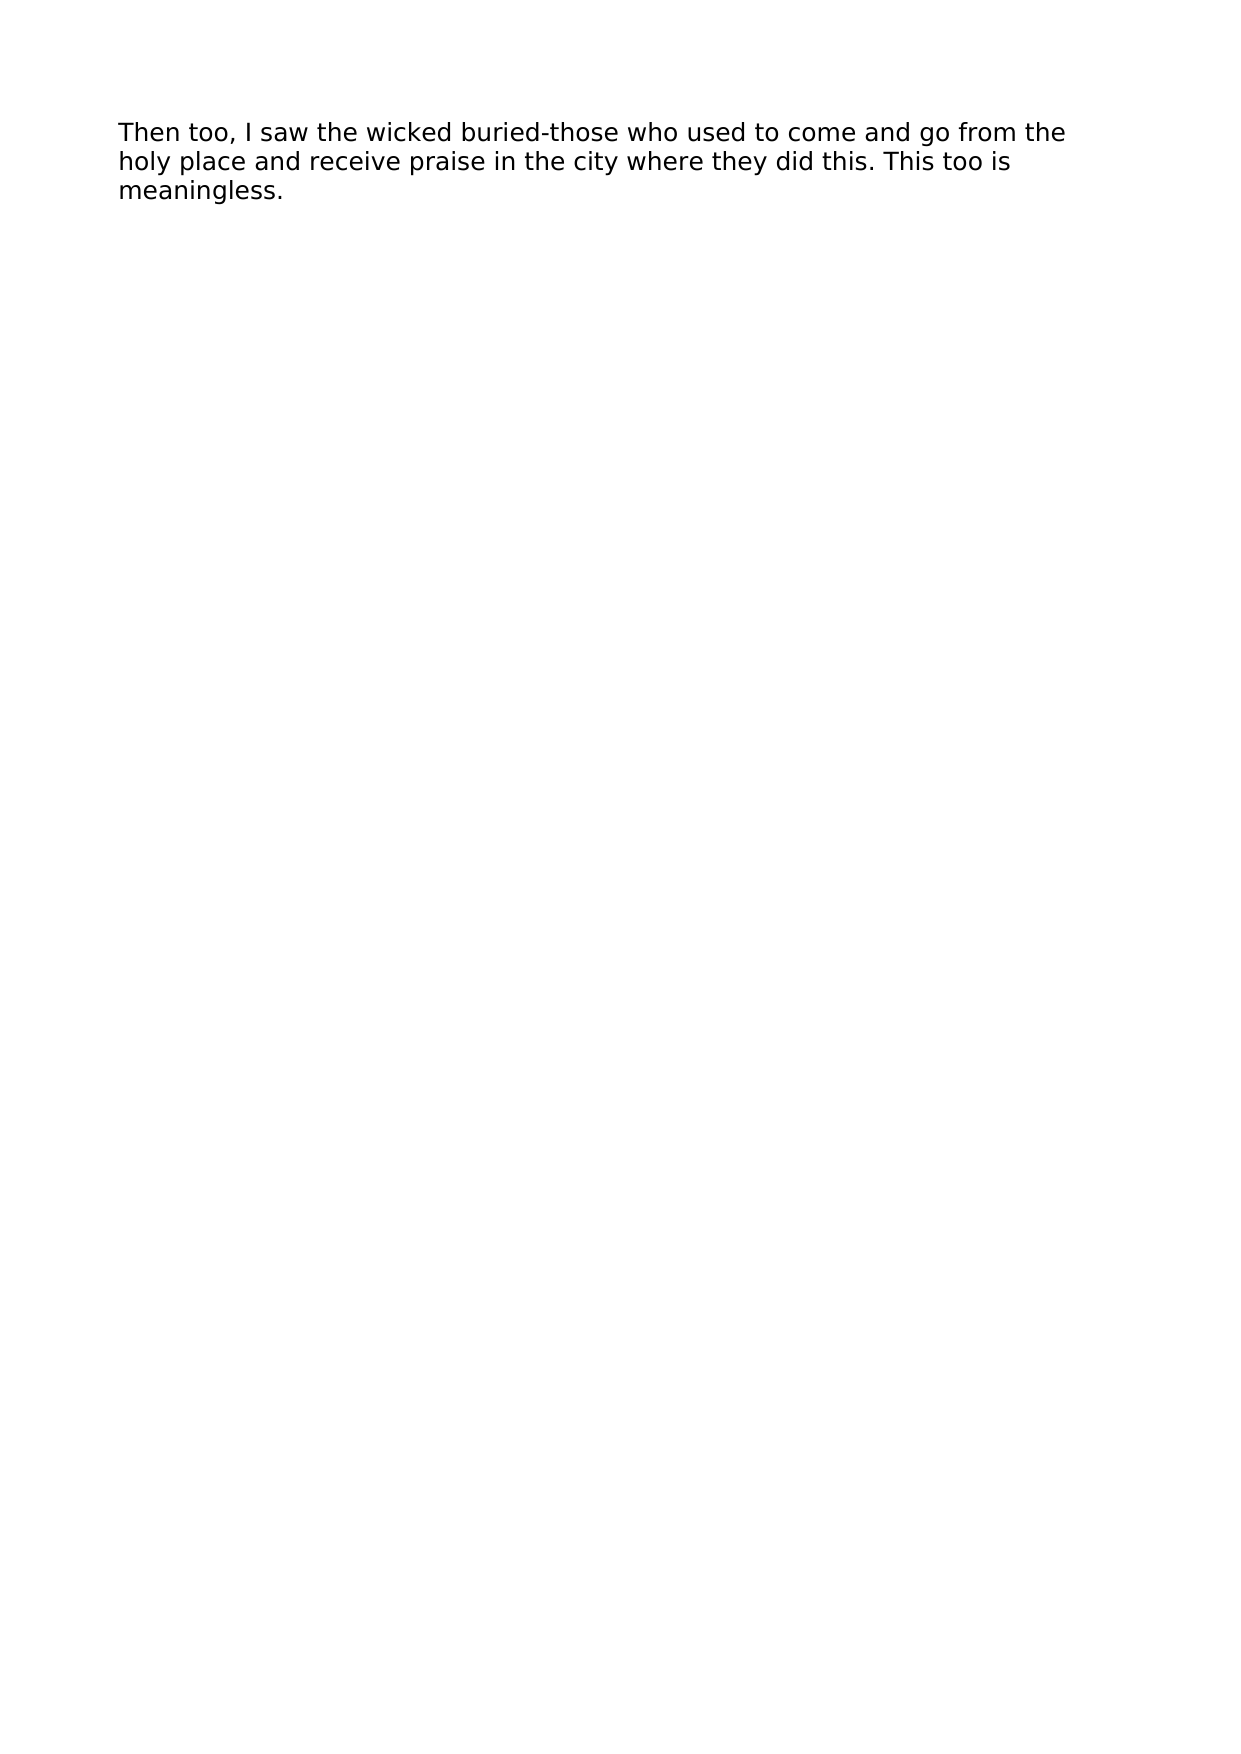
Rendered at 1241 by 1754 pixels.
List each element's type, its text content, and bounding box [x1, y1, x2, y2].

text Then too, I saw the wicked buried-those who used to come and go from the holy place and receive praise in the city where they did this. This too is meaningless. [118, 118, 1122, 206]
